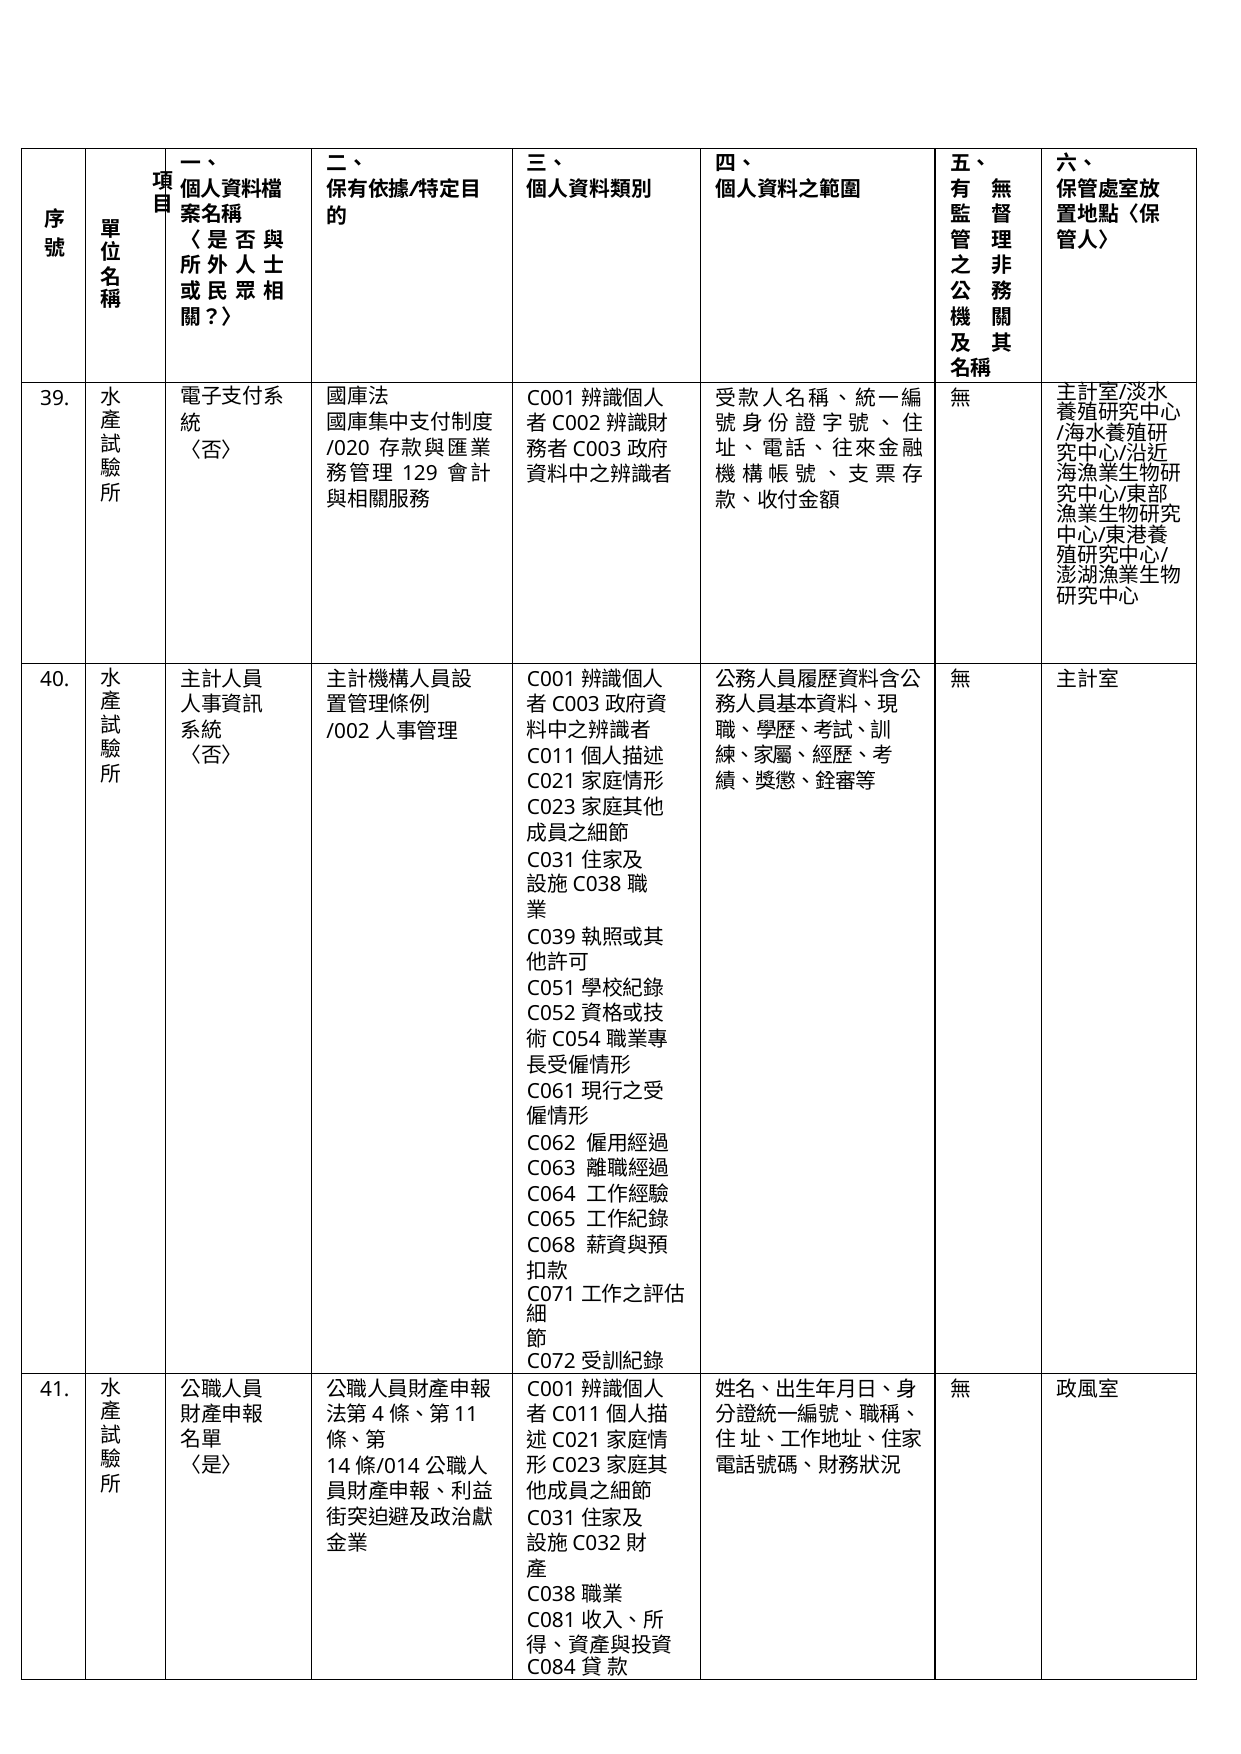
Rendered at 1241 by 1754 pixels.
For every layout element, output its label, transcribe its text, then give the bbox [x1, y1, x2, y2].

table_cell 無 [936, 1374, 1041, 1679]
table_cell [22, 664, 85, 1373]
table_cell 電子支付系統 〈否〉 [166, 383, 311, 663]
table_cell 無 [936, 383, 1041, 663]
table_cell 公職人員財產申報名單〈是〉 [166, 1374, 311, 1679]
table_cell C001 辨識個人者C003 政府資料中之辨識者 C011 個人描述C021 家庭情形C023 家庭其他成員之細節 C031 住家及設施C038 職業 C039 執照或其他許可 C051 學校紀錄C052 資格或技術C054 職業專長受僱情形 C061 現行之受僱情形 C062 僱用經過C063 離職經過C064 工作經驗C065 工作紀錄C068 薪資與預扣款 C071 工作之評估細 節 C072 受訓紀錄 [513, 664, 700, 1373]
table_cell 水產試驗所 [86, 383, 165, 663]
table_header 項目 單位名 稱 [86, 149, 165, 382]
table_cell 無 [936, 664, 1041, 1373]
table_cell 水產試驗所 [86, 664, 165, 1373]
table_header 一、 個人資料檔案名稱 〈是否與所外人士或民眾相關？〉 [166, 149, 311, 382]
table_cell 公務人員履歷資料含公 務人員基本資料、現職、學歷、考試、訓練、家屬、經歷、考績、獎懲、銓審等 [701, 664, 934, 1373]
table_cell C001 辨識個人者C011 個人描述C021 家庭情形C023 家庭其他成員之細節 C031 住家及設施C032 財產 C038 職業 C081 收入、所得、資產與投資 C084 貸 款 [513, 1374, 700, 1679]
table_header 三、 個人資料類別 [513, 149, 700, 382]
table_cell 主計人員人事資訊系統〈否〉 [166, 664, 311, 1373]
table_cell 姓名、出生年月日、身分證統一編號、職稱、住 址、工作地址、住家電話號碼、財務狀況 [701, 1374, 934, 1679]
table_header 六、 保管處室放置地點〈保管人〉 [1042, 149, 1196, 382]
table_cell C001 辨識個人者C002 辨識財務者C003 政府資料中之辨識者 [513, 383, 700, 663]
table_header 二、 保有依據/特定目的 [312, 149, 512, 382]
table_header 序號 [22, 149, 85, 382]
table_cell 受款人名稱、統一編號身份證字號、住址、電話、往來金融機構帳號、支票存款、收付金額 [701, 383, 934, 663]
table_cell 主計室 [1042, 664, 1196, 1373]
table_header 四、 個人資料之範圍 [701, 149, 934, 382]
table_cell [22, 383, 85, 663]
table_header 五、 有無監督管理之非公務機關及其名稱 [936, 149, 1041, 382]
table_cell 水產試驗所 [86, 1374, 165, 1679]
table_cell 主計機構人員設置管理條例 /002 人事管理 [312, 664, 512, 1373]
table_cell 政風室 [1042, 1374, 1196, 1679]
table_cell 主計室/淡水養殖研究中心/海水養殖研究中心/沿近海漁業生物研究中心/東部漁業生物研究中心/東港養殖研究中心/澎湖漁業生物研究中心 [1042, 383, 1196, 663]
table_cell [22, 1374, 85, 1679]
table_cell 公職人員財產申報法第 4 條、第 11 條、第 14 條/014 公職人員財產申報、利益街突迫避及政治獻金業 [312, 1374, 512, 1679]
table_cell 國庫法 國庫集中支付制度 /020 存款與匯業務管理 129 會計與相關服務 [312, 383, 512, 663]
